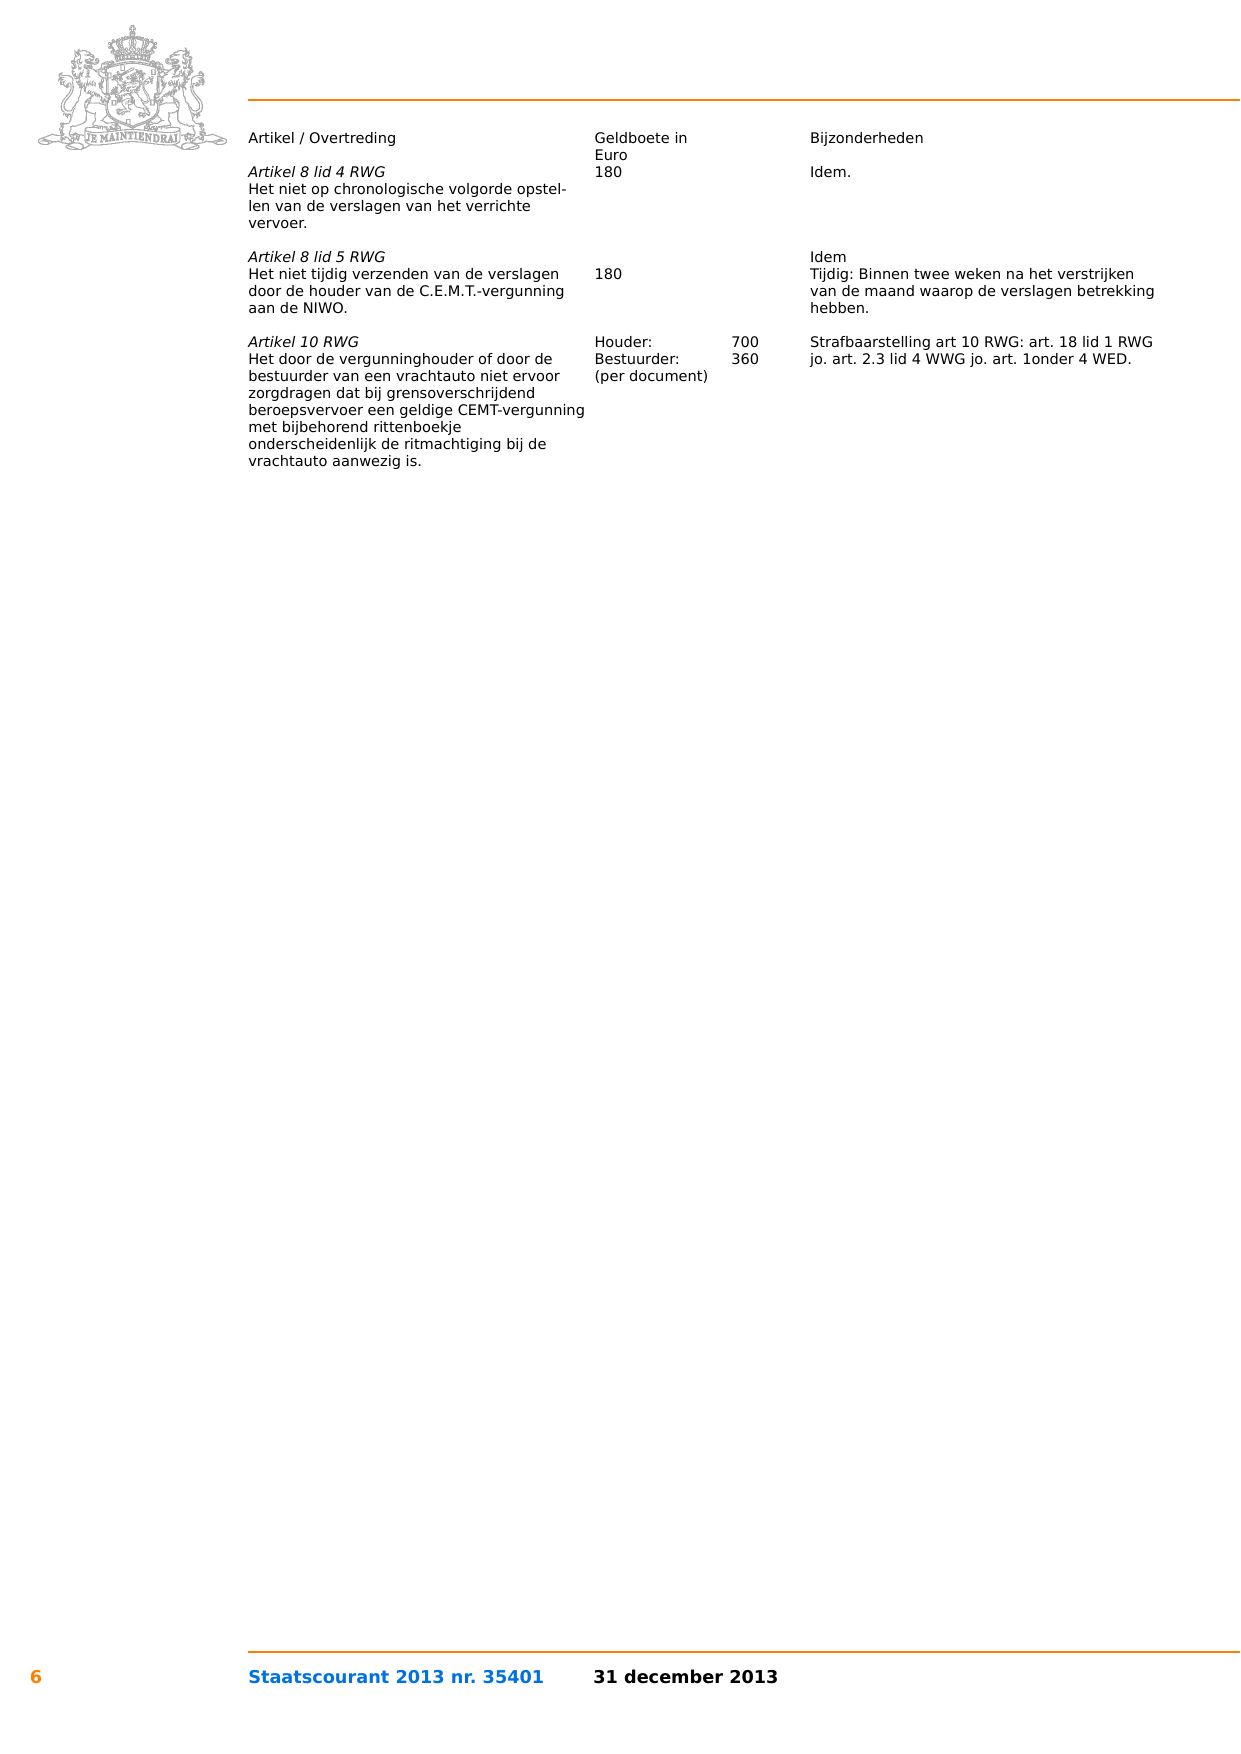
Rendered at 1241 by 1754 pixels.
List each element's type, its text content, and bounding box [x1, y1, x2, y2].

table_cell Het niet tijdig verzenden van de verslagen door de houder van de C.E.M.T.-vergunning aan de NIWO. [248, 266, 588, 317]
table_cell [804, 317, 1163, 334]
table_cell Artikel 8 lid 4 RWG Het niet op chronologische volgorde opstel- [248, 164, 588, 198]
table_cell [725, 249, 804, 266]
table_cell [725, 164, 804, 198]
table_cell 360 [725, 351, 804, 469]
table_cell jo. art. 2.3 lid 4 WWG jo. art. 1onder 4 WED. [804, 351, 1163, 469]
table_cell [248, 317, 588, 334]
table_header Artikel / Overtreding [248, 130, 588, 164]
table_cell Artikel 8 lid 5 RWG [248, 249, 588, 266]
table_cell [248, 232, 588, 249]
table_cell len van de verslagen van het verrichte vervoer. [248, 198, 588, 232]
table_header Geldboete in Euro [589, 130, 725, 164]
picture [38, 25, 227, 150]
table_cell [589, 249, 725, 266]
table_cell [725, 198, 804, 232]
table_cell Idem [804, 249, 1163, 266]
table_cell Houder: [589, 334, 725, 351]
table_cell [589, 232, 725, 249]
table_cell [589, 198, 725, 232]
table_cell Strafbaarstelling art 10 RWG: art. 18 lid 1 RWG [804, 334, 1163, 351]
table_cell [804, 198, 1163, 232]
table_cell Tijdig: Binnen twee weken na het verstrijken van de maand waarop de verslagen betrekking hebben. [804, 266, 1163, 317]
table_header Bijzonderheden [804, 130, 1163, 164]
table_cell [804, 232, 1163, 249]
table_cell Het door de vergunninghouder of door de bestuurder van een vrachtauto niet ervoor zorgdragen dat bij grensoverschrijdend beroepsvervoer een geldige CEMT-vergunning met bijbehorend rittenboekje onderscheidenlijk de ritmachtiging bij de vrachtauto aanwezig is. [248, 351, 588, 469]
table_cell Artikel 10 RWG [248, 334, 588, 351]
table_cell Idem. [804, 164, 1163, 198]
table_cell 180 [589, 164, 725, 198]
table_cell [589, 317, 725, 334]
table_cell 180 [589, 266, 725, 317]
table_cell 700 [725, 334, 804, 351]
table_header [725, 130, 804, 164]
table_cell [725, 317, 804, 334]
table_cell Bestuurder: (per document) [589, 351, 725, 469]
table_cell [725, 266, 804, 317]
table_cell [725, 232, 804, 249]
